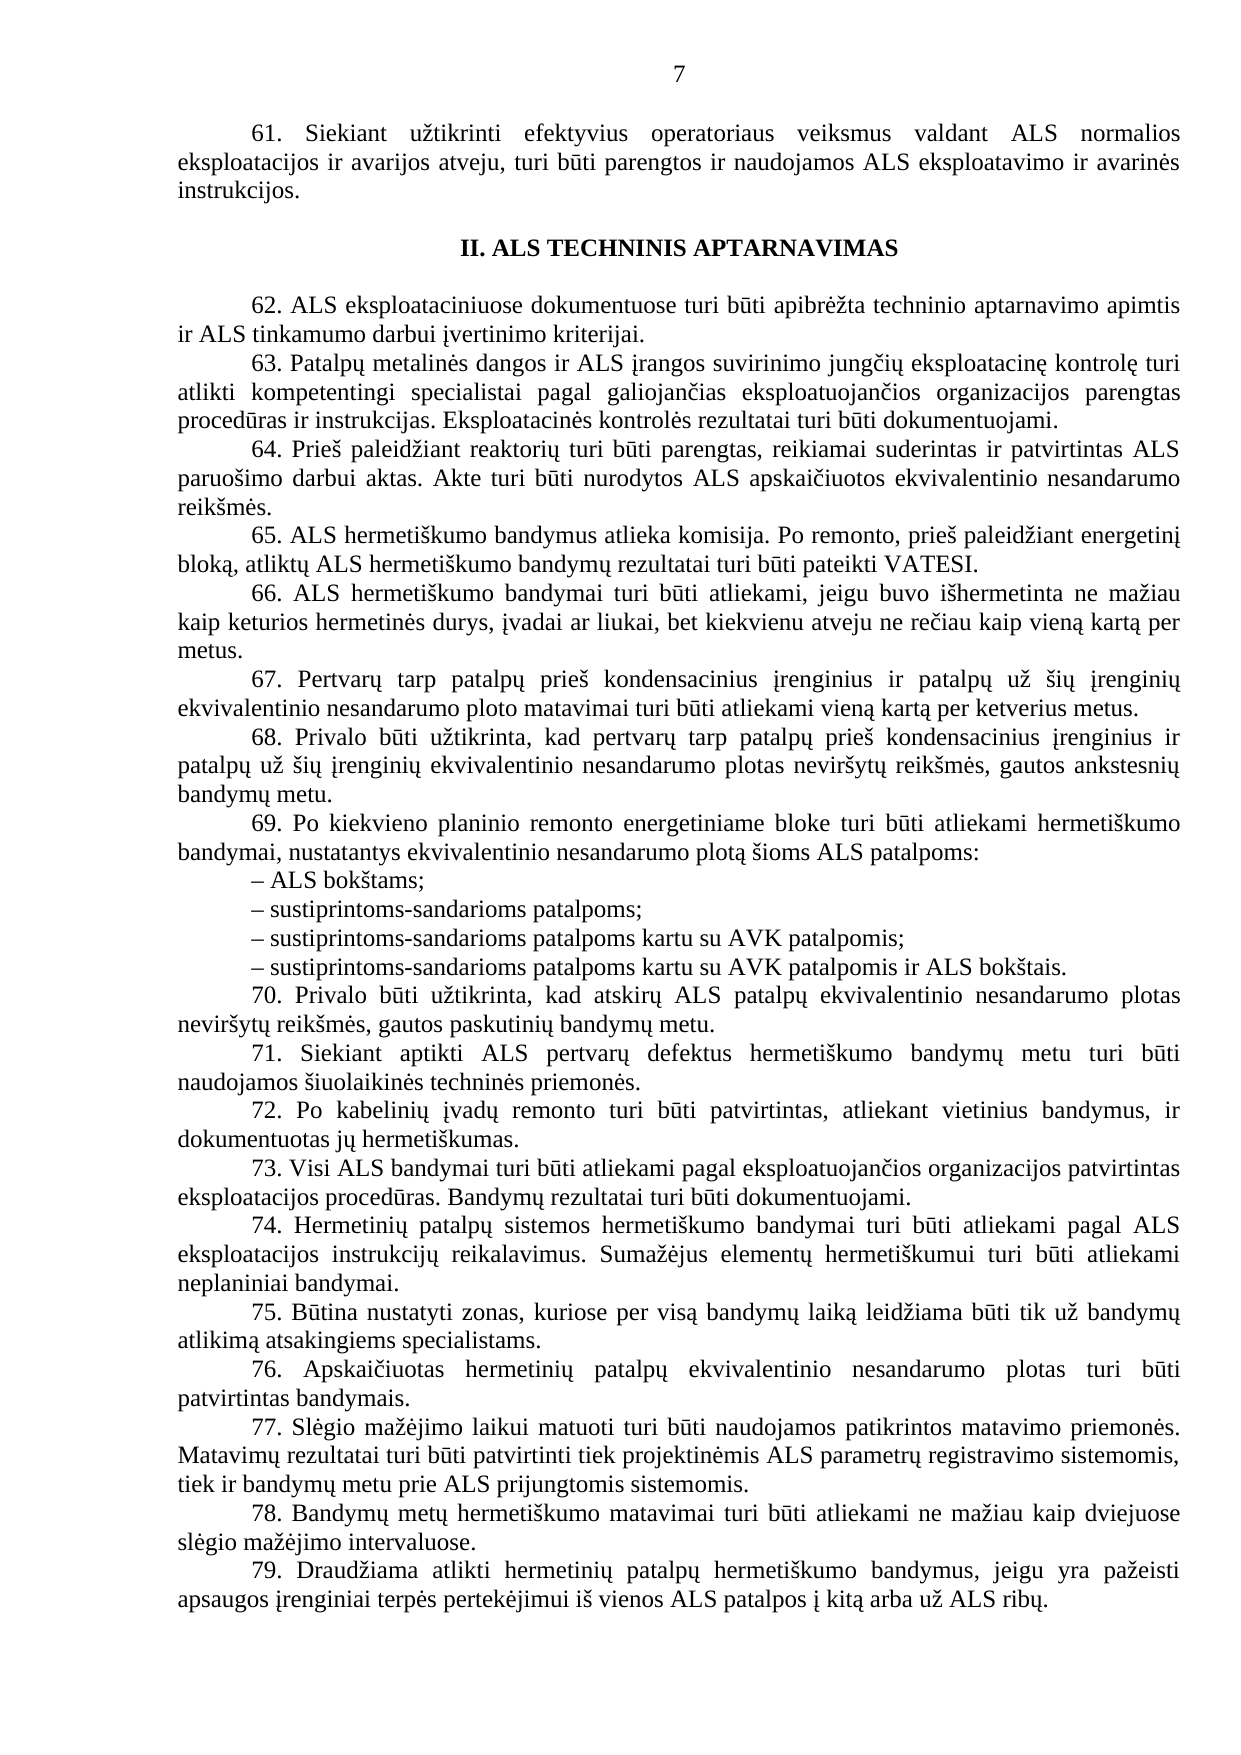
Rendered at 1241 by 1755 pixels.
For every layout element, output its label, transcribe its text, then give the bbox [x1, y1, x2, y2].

text 68. Privalo būti užtikrinta, kad pertvarų tarp patalpų prieš kondensacinius įrenginius ir patalpų už šių įrenginių ekvivalentinio nesandarumo plotas neviršytų reikšmės, gautos ankstesnių bandymų metu. [177, 722, 1181, 808]
text 67. Pertvarų tarp patalpų prieš kondensacinius įrenginius ir patalpų už šių įrenginių ekvivalentinio nesandarumo ploto matavimai turi būti atliekami vieną kartą per ketverius metus. [177, 664, 1181, 722]
text 77. Slėgio mažėjimo laikui matuoti turi būti naudojamos patikrintos matavimo priemonės. Matavimų rezultatai turi būti patvirtinti tiek projektinėmis ALS parametrų registravimo sistemomis, tiek ir bandymų metu prie ALS prijungtomis sistemomis. [177, 1412, 1181, 1498]
text II. ALS TECHNINIS APTARNAVIMAS [177, 233, 1181, 262]
text 73. Visi ALS bandymai turi būti atliekami pagal eksploatuojančios organizacijos patvirtintas eksploatacijos procedūras. Bandymų rezultatai turi būti dokumentuojami. [177, 1153, 1181, 1211]
text 70. Privalo būti užtikrinta, kad atskirų ALS patalpų ekvivalentinio nesandarumo plotas neviršytų reikšmės, gautos paskutinių bandymų metu. [177, 981, 1181, 1038]
text 62. ALS eksploataciniuose dokumentuose turi būti apibrėžta techninio aptarnavimo apimtis ir ALS tinkamumo darbui įvertinimo kriterijai. [177, 291, 1181, 348]
text 64. Prieš paleidžiant reaktorių turi būti parengtas, reikiamai suderintas ir patvirtintas ALS paruošimo darbui aktas. Akte turi būti nurodytos ALS apskaičiuotos ekvivalentinio nesandarumo reikšmės. [177, 434, 1181, 521]
text 65. ALS hermetiškumo bandymus atlieka komisija. Po remonto, prieš paleidžiant energetinį bloką, atliktų ALS hermetiškumo bandymų rezultatai turi būti pateikti VATESI. [177, 521, 1181, 578]
text – sustiprintoms-sandarioms patalpoms kartu su AVK patalpomis ir ALS bokštais. [177, 952, 1181, 981]
text 79. Draudžiama atlikti hermetinių patalpų hermetiškumo bandymus, jeigu yra pažeisti apsaugos įrenginiai terpės pertekėjimui iš vienos ALS patalpos į kitą arba už ALS ribų. [177, 1556, 1181, 1613]
text 78. Bandymų metų hermetiškumo matavimai turi būti atliekami ne mažiau kaip dviejuose slėgio mažėjimo intervaluose. [177, 1498, 1181, 1556]
text 72. Po kabelinių įvadų remonto turi būti patvirtintas, atliekant vietinius bandymus, ir dokumentuotas jų hermetiškumas. [177, 1096, 1181, 1153]
text 76. Apskaičiuotas hermetinių patalpų ekvivalentinio nesandarumo plotas turi būti patvirtintas bandymais. [177, 1354, 1181, 1412]
text 61. Siekiant užtikrinti efektyvius operatoriaus veiksmus valdant ALS normalios eksploatacijos ir avarijos atveju, turi būti parengtos ir naudojamos ALS eksploatavimo ir avarinės instrukcijos. [177, 118, 1181, 204]
text 63. Patalpų metalinės dangos ir ALS įrangos suvirinimo jungčių eksploatacinę kontrolę turi atlikti kompetentingi specialistai pagal galiojančias eksploatuojančios organizacijos parengtas procedūras ir instrukcijas. Eksploatacinės kontrolės rezultatai turi būti dokumentuojami. [177, 348, 1181, 434]
text 66. ALS hermetiškumo bandymai turi būti atliekami, jeigu buvo išhermetinta ne mažiau kaip keturios hermetinės durys, įvadai ar liukai, bet kiekvienu atveju ne rečiau kaip vieną kartą per metus. [177, 578, 1181, 664]
text – ALS bokštams; [177, 866, 1181, 894]
text 75. Būtina nustatyti zonas, kuriose per visą bandymų laiką leidžiama būti tik už bandymų atlikimą atsakingiems specialistams. [177, 1297, 1181, 1354]
text 71. Siekiant aptikti ALS pertvarų defektus hermetiškumo bandymų metu turi būti naudojamos šiuolaikinės techninės priemonės. [177, 1038, 1181, 1096]
text – sustiprintoms-sandarioms patalpoms; [177, 894, 1181, 923]
text 74. Hermetinių patalpų sistemos hermetiškumo bandymai turi būti atliekami pagal ALS eksploatacijos instrukcijų reikalavimus. Sumažėjus elementų hermetiškumui turi būti atliekami neplaniniai bandymai. [177, 1211, 1181, 1297]
text – sustiprintoms-sandarioms patalpoms kartu su AVK patalpomis; [177, 923, 1181, 952]
text 69. Po kiekvieno planinio remonto energetiniame bloke turi būti atliekami hermetiškumo bandymai, nustatantys ekvivalentinio nesandarumo plotą šioms ALS patalpoms: [177, 808, 1181, 866]
